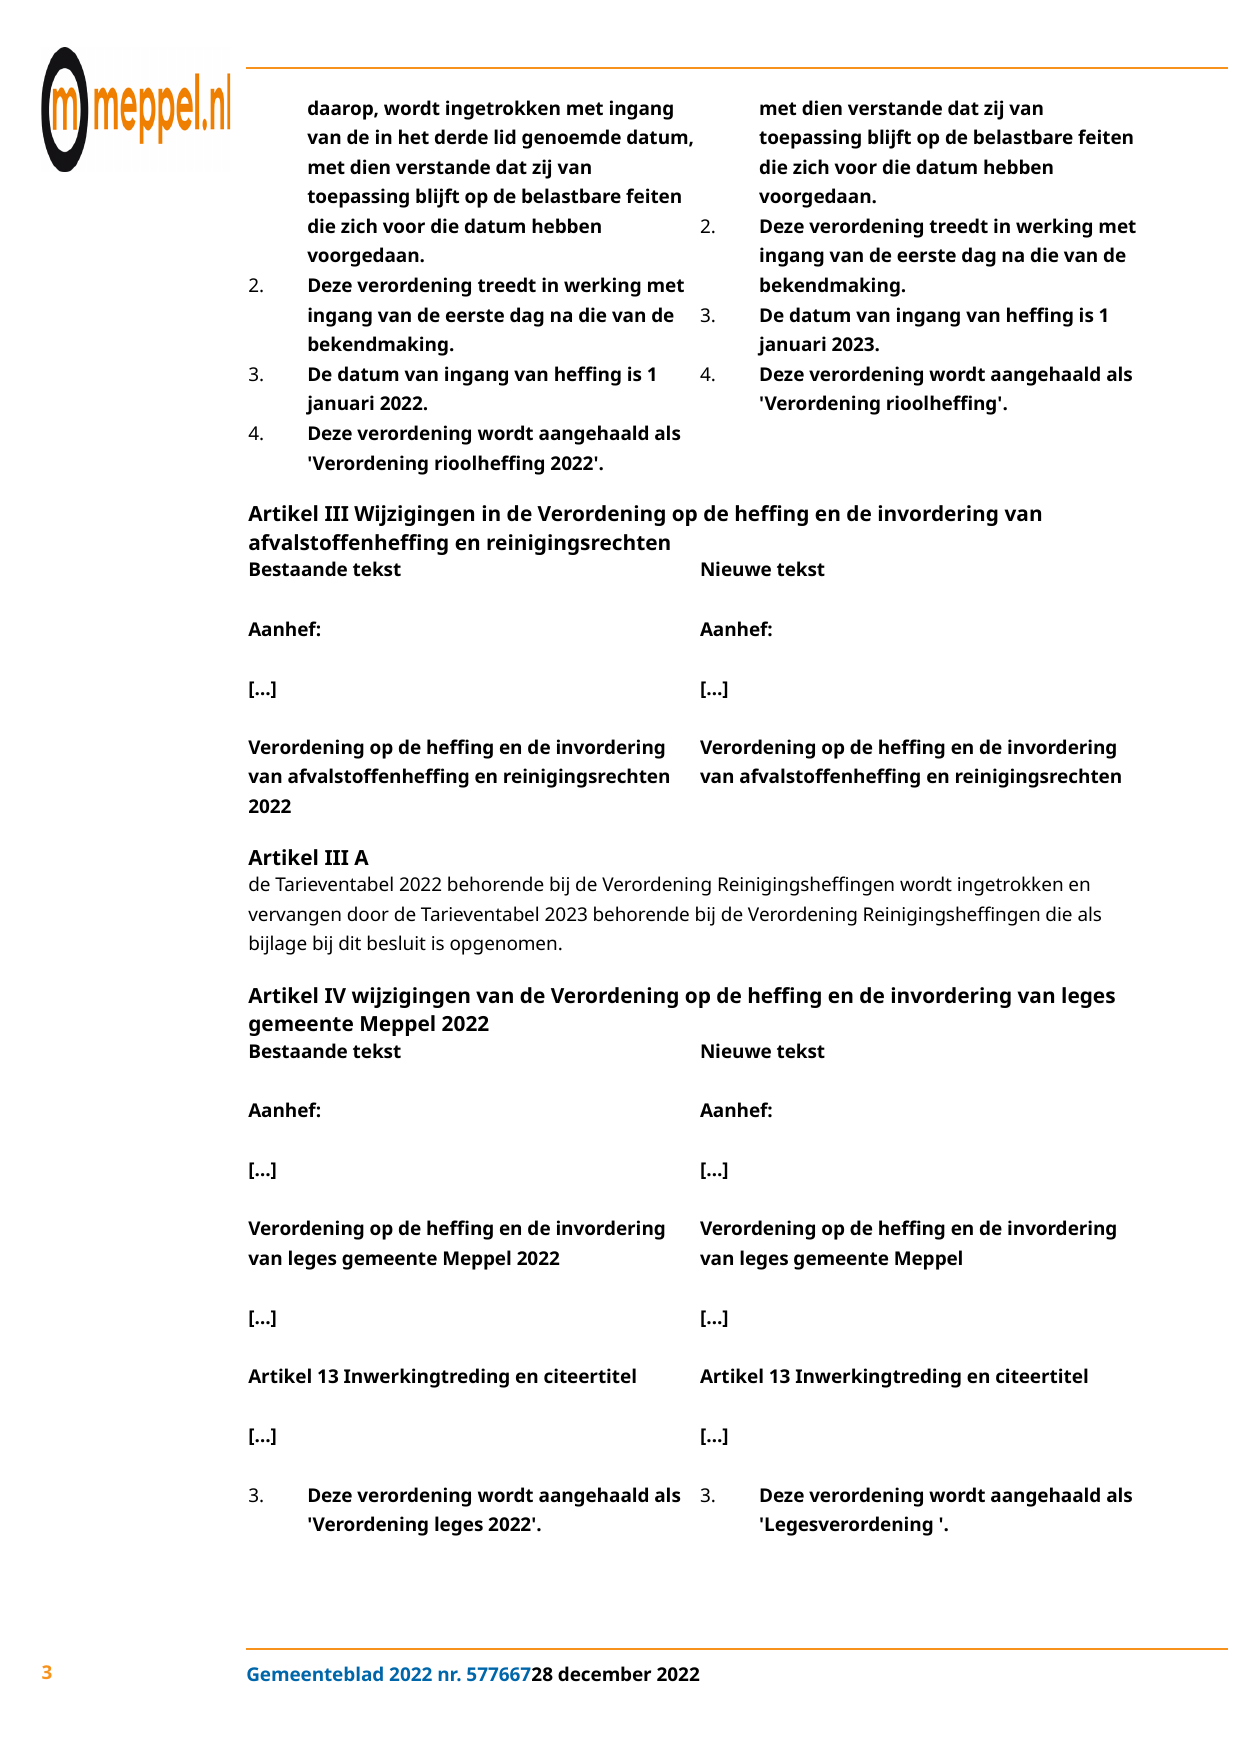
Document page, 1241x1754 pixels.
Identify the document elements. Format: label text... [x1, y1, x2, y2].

picture [41, 47, 231, 172]
table_header Bestaande tekst Aanhef: […] Verordening op de heffing en de invordering van afvalstoffenheffing en reinigingsrechten 2022 [248, 557, 700, 819]
table_header Bestaande tekst Aanhef: […] Verordening op de heffing en de invordering van leges gemeente Meppel 2022 […] Artikel 13 Inwerkingtreding en citeertitel […] Deze verordening wordt aangehaald als 'Verordening leges 2022'. [248, 1038, 700, 1537]
table_header Nieuwe tekst Aanhef: […] Verordening op de heffing en de invordering van afvalstoffenheffing en reinigingsrechten [700, 557, 1152, 819]
text de Tarieventabel 2022 behorende bij de Verordening Reinigingsheffingen wordt ingetrokken en vervangen door de Tarieventabel 2023 behorende bij de Verordening Reinigingsheffingen die als bijlage bij dit besluit is opgenomen. [248, 871, 1152, 956]
table_header daarop, wordt ingetrokken met ingang van de in het derde lid genoemde datum, met dien verstande dat zij van toepassing blijft op de belastbare feiten die zich voor die datum hebben voorgedaan. Deze verordening treedt in werking met ingang van de eerste dag na die van de bekendmaking. De datum van ingang van heffing is 1 januari 2022. Deze verordening wordt aangehaald als 'Verordening rioolheffing 2022'. [248, 95, 700, 476]
table_header met dien verstande dat zij van toepassing blijft op de belastbare feiten die zich voor die datum hebben voorgedaan. Deze verordening treedt in werking met ingang van de eerste dag na die van de bekendmaking. De datum van ingang van heffing is 1 januari 2023. Deze verordening wordt aangehaald als 'Verordening rioolheffing'. [700, 95, 1152, 476]
text Artikel IV wijzigingen van de Verordening op de heffing en de invordering van leges gemeente Meppel 2022 [248, 981, 1152, 1038]
table_header Nieuwe tekst Aanhef: […] Verordening op de heffing en de invordering van leges gemeente Meppel […] Artikel 13 Inwerkingtreding en citeertitel […] Deze verordening wordt aangehaald als 'Legesverordening '. [700, 1038, 1152, 1537]
text Artikel III A [248, 843, 1152, 871]
text Artikel III Wijzigingen in de Verordening op de heffing en de invordering van afvalstoffenheffing en reinigingsrechten [248, 499, 1152, 556]
